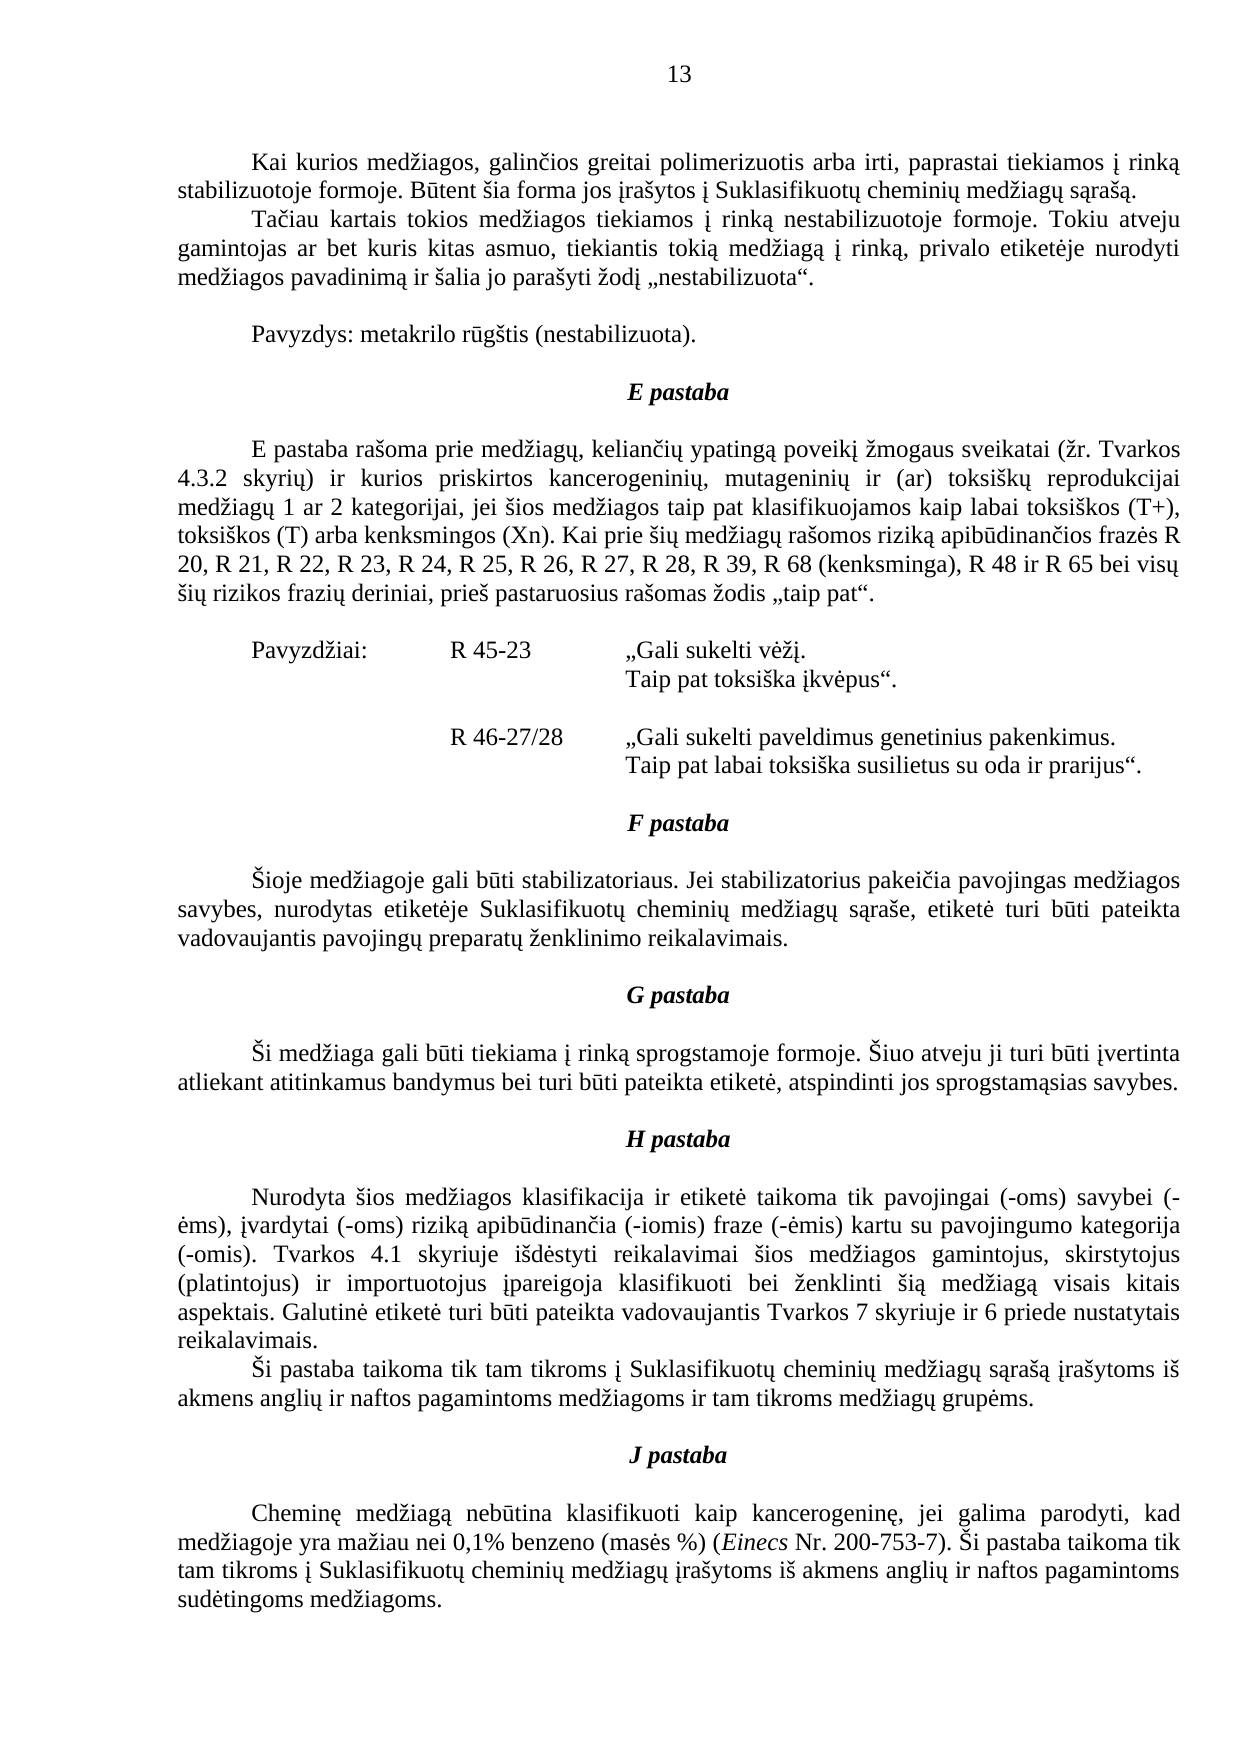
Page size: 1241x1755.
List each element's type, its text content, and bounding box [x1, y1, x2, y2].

text F pastaba [177, 808, 1181, 837]
text G pastaba [177, 981, 1181, 1009]
text Ši medžiaga gali būti tiekiama į rinką sprogstamoje formoje. Šiuo atveju ji turi būti įvertinta atliekant atitinkamus bandymus bei turi būti pateikta etiketė, atspindinti jos sprogstamąsias savybes. [177, 1038, 1181, 1096]
text E pastaba [177, 377, 1181, 406]
text Nurodyta šios medžiagos klasifikacija ir etiketė taikoma tik pavojingai (-oms) savybei (-ėms), įvardytai (-oms) riziką apibūdinančia (-iomis) fraze (-ėmis) kartu su pavojingumo kategorija (-omis). Tvarkos 4.1 skyriuje išdėstyti reikalavimai šios medžiagos gamintojus, skirstytojus (platintojus) ir importuotojus įpareigoja klasifikuoti bei ženklinti šią medžiagą visais kitais aspektais. Galutinė etiketė turi būti pateikta vadovaujantis Tvarkos 7 skyriuje ir 6 priede nustatytais reikalavimais. [177, 1182, 1181, 1354]
text Pavyzdžiai: R 45-23 „Gali sukelti vėžį. [177, 636, 1181, 664]
text Taip pat toksiška įkvėpus“. [177, 664, 1181, 693]
text R 46-27/28 „Gali sukelti paveldimus genetinius pakenkimus. [177, 722, 1181, 751]
text J pastaba [177, 1441, 1181, 1469]
text H pastaba [177, 1124, 1181, 1153]
text Tačiau kartais tokios medžiagos tiekiamos į rinką nestabilizuotoje formoje. Tokiu atveju gamintojas ar bet kuris kitas asmuo, tiekiantis tokią medžiagą į rinką, privalo etiketėje nurodyti medžiagos pavadinimą ir šalia jo parašyti žodį „nestabilizuota“. [177, 204, 1181, 291]
text Kai kurios medžiagos, galinčios greitai polimerizuotis arba irti, paprastai tiekiamos į rinką stabilizuotoje formoje. Būtent šia forma jos įrašytos į Suklasifikuotų cheminių medžiagų sąrašą. [177, 147, 1181, 204]
text E pastaba rašoma prie medžiagų, keliančių ypatingą poveikį žmogaus sveikatai (žr. Tvarkos 4.3.2 skyrių) ir kurios priskirtos kancerogeninių, mutageninių ir (ar) toksiškų reprodukcijai medžiagų 1 ar 2 kategorijai, jei šios medžiagos taip pat klasifikuojamos kaip labai toksiškos (T+), toksiškos (T) arba kenksmingos (Xn). Kai prie šių medžiagų rašomos riziką apibūdinančios frazės R 20, R 21, R 22, R 23, R 24, R 25, R 26, R 27, R 28, R 39, R 68 (kenksminga), R 48 ir R 65 bei visų šių rizikos frazių deriniai, prieš pastaruosius rašomas žodis „taip pat“. [177, 434, 1181, 607]
text Šioje medžiagoje gali būti stabilizatoriaus. Jei stabilizatorius pakeičia pavojingas medžiagos savybes, nurodytas etiketėje Suklasifikuotų cheminių medžiagų sąraše, etiketė turi būti pateikta vadovaujantis pavojingų preparatų ženklinimo reikalavimais. [177, 866, 1181, 952]
text Cheminę medžiagą nebūtina klasifikuoti kaip kancerogeninę, jei galima parodyti, kad medžiagoje yra mažiau nei 0,1% benzeno (masės %) (Einecs Nr. 200-753-7). Ši pastaba taikoma tik tam tikroms į Suklasifikuotų cheminių medžiagų įrašytoms iš akmens anglių ir naftos pagamintoms sudėtingoms medžiagoms. [177, 1498, 1181, 1613]
text Pavyzdys: metakrilo rūgštis (nestabilizuota). [177, 319, 1181, 348]
text Ši pastaba taikoma tik tam tikroms į Suklasifikuotų cheminių medžiagų sąrašą įrašytoms iš akmens anglių ir naftos pagamintoms medžiagoms ir tam tikroms medžiagų grupėms. [177, 1354, 1181, 1412]
text Taip pat labai toksiška susilietus su oda ir prarijus“. [177, 751, 1181, 779]
